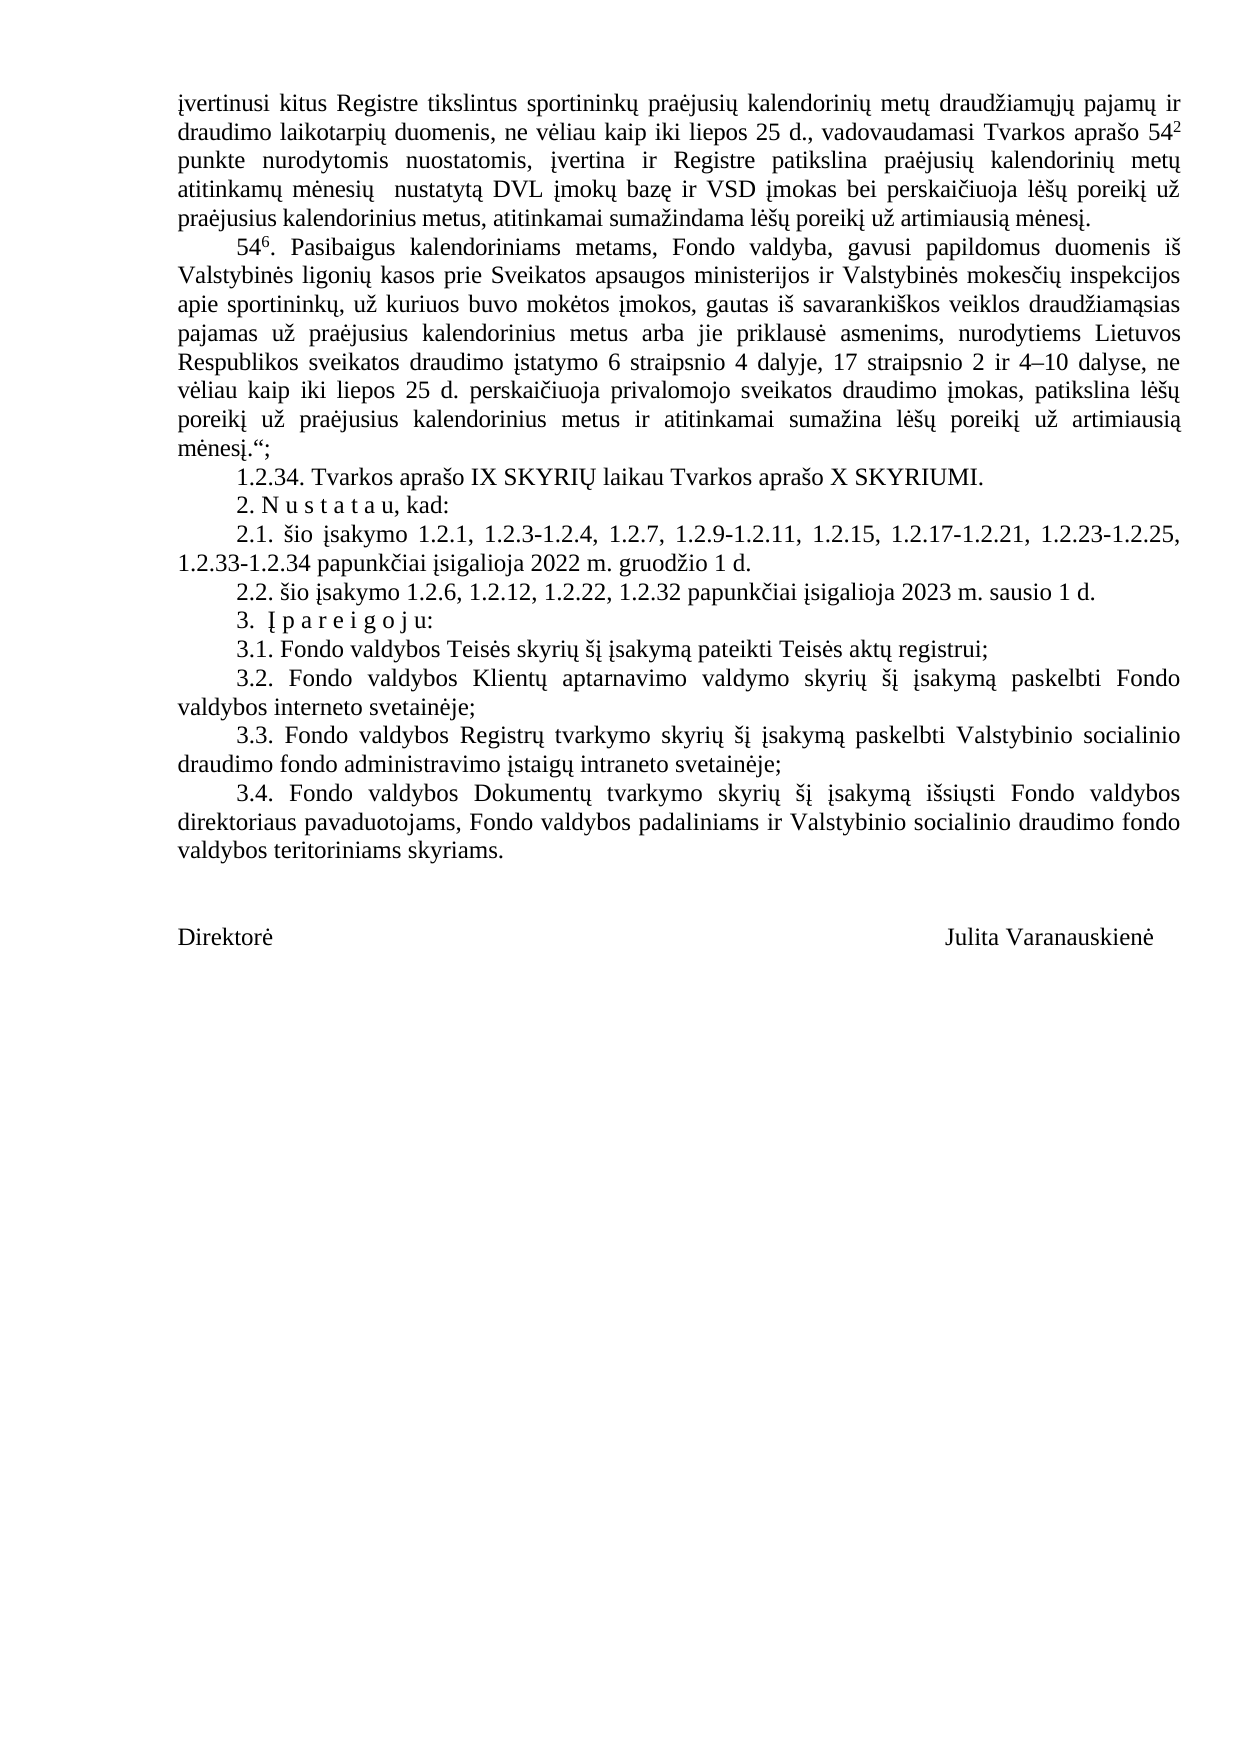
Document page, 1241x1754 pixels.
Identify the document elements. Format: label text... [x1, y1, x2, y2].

text 2. N u s t a t a u, kad: [177, 490, 1181, 519]
text 546. Pasibaigus kalendoriniams metams, Fondo valdyba, gavusi papildomus duomenis iš Valstybinės ligonių kasos prie Sveikatos apsaugos ministerijos ir Valstybinės mokesčių inspekcijos apie sportininkų, už kuriuos buvo mokėtos įmokos, gautas iš savarankiškos veiklos draudžiamąsias pajamas už praėjusius kalendorinius metus arba jie priklausė asmenims, nurodytiems Lietuvos Respublikos sveikatos draudimo įstatymo 6 straipsnio 4 dalyje, 17 straipsnio 2 ir 4–10 dalyse, ne vėliau kaip iki liepos 25 d. perskaičiuoja privalomojo sveikatos draudimo įmokas, patikslina lėšų poreikį už praėjusius kalendorinius metus ir atitinkamai sumažina lėšų poreikį už artimiausią mėnesį.“; [177, 232, 1181, 462]
text 3.3. Fondo valdybos Registrų tvarkymo skyrių šį įsakymą paskelbti Valstybinio socialinio draudimo fondo administravimo įstaigų intraneto svetainėje; [177, 720, 1181, 778]
text 1.2.34. Tvarkos aprašo IX SKYRIŲ laikau Tvarkos aprašo X SKYRIUMI. [177, 462, 1181, 490]
text įvertinusi kitus Registre tikslintus sportininkų praėjusių kalendorinių metų draudžiamųjų pajamų ir draudimo laikotarpių duomenis, ne vėliau kaip iki liepos 25 d., vadovaudamasi Tvarkos aprašo 542 punkte nurodytomis nuostatomis, įvertina ir Registre patikslina praėjusių kalendorinių metų atitinkamų mėnesių nustatytą DVL įmokų bazę ir VSD įmokas bei perskaičiuoja lėšų poreikį už praėjusius kalendorinius metus, atitinkamai sumažindama lėšų poreikį už artimiausią mėnesį. [177, 88, 1181, 232]
text 3. Į p a r e i g o j u: [177, 605, 1181, 634]
text 3.1. Fondo valdybos Teisės skyrių šį įsakymą pateikti Teisės aktų registrui; [177, 634, 1181, 663]
text 3.4. Fondo valdybos Dokumentų tvarkymo skyrių šį įsakymą išsiųsti Fondo valdybos direktoriaus pavaduotojams, Fondo valdybos padaliniams ir Valstybinio socialinio draudimo fondo valdybos teritoriniams skyriams. [177, 778, 1181, 864]
text 2.2. šio įsakymo 1.2.6, 1.2.12, 1.2.22, 1.2.32 papunkčiai įsigalioja 2023 m. sausio 1 d. [177, 577, 1181, 605]
text 2.1. šio įsakymo 1.2.1, 1.2.3-1.2.4, 1.2.7, 1.2.9-1.2.11, 1.2.15, 1.2.17-1.2.21, 1.2.23-1.2.25, 1.2.33-1.2.34 papunkčiai įsigalioja 2022 m. gruodžio 1 d. [177, 519, 1181, 577]
text Direktorė Julita Varanauskienė [177, 922, 1181, 950]
text 3.2. Fondo valdybos Klientų aptarnavimo valdymo skyrių šį įsakymą paskelbti Fondo valdybos interneto svetainėje; [177, 663, 1181, 720]
